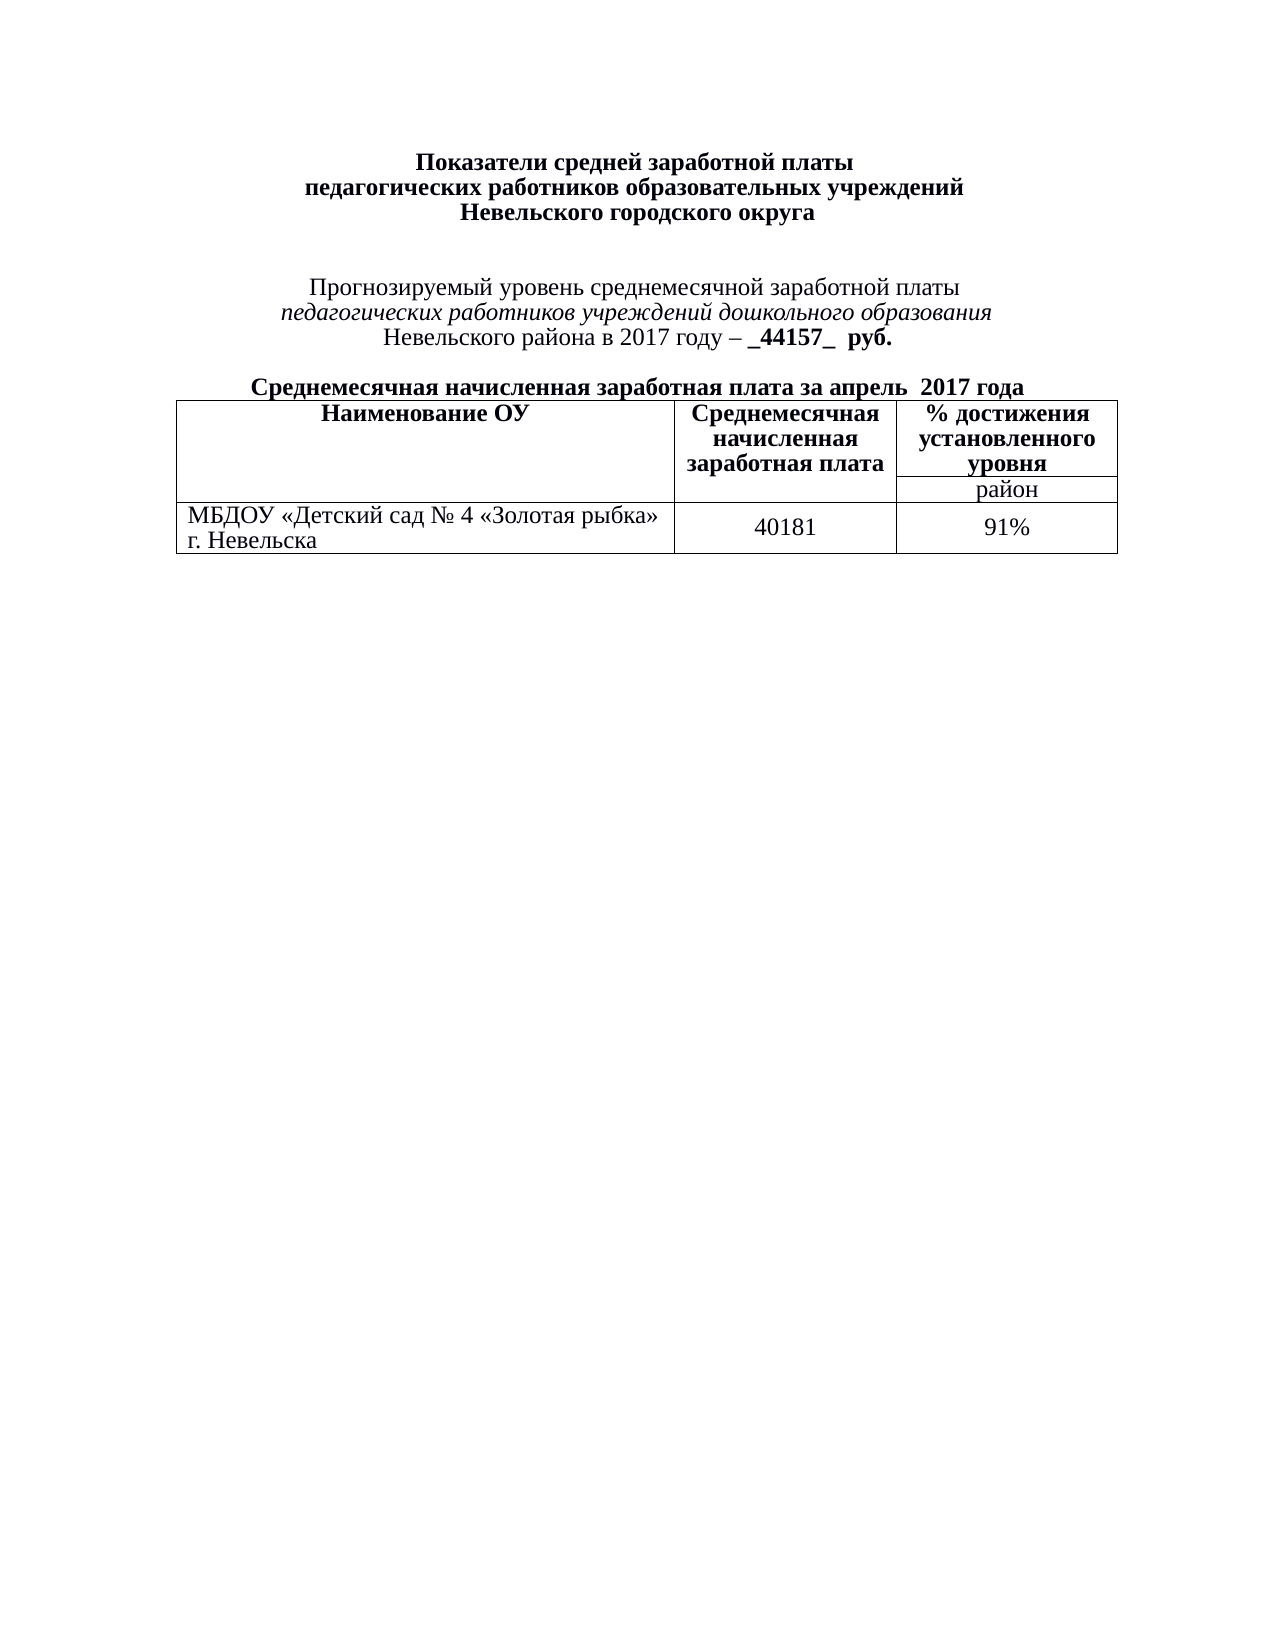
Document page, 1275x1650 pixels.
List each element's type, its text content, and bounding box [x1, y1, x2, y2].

table_cell МБДОУ «Детский сад № 4 «Золотая рыбка» г. Невельска [177, 503, 674, 553]
text педагогических работников учреждений дошкольного образования [187, 300, 1087, 325]
text Среднемесячная начисленная заработная плата за апрель 2017 года [187, 375, 1087, 400]
text Прогнозируемый уровень среднемесячной заработной платы [187, 275, 1087, 300]
table_header Среднемесячная начисленная заработная плата [675, 401, 896, 502]
text Невельского района в 2017 году – _44157_ руб. [187, 325, 1087, 350]
table_header Наименование ОУ [177, 401, 674, 502]
text Показатели средней заработной платы [187, 150, 1087, 175]
text Невельского городского округа [187, 200, 1087, 225]
text педагогических работников образовательных учреждений [187, 175, 1087, 200]
table_header % достижения установленного уровня [897, 401, 1117, 476]
table_cell район [897, 477, 1117, 502]
table_cell 40181 [675, 503, 896, 553]
table_cell 91% [897, 503, 1117, 553]
